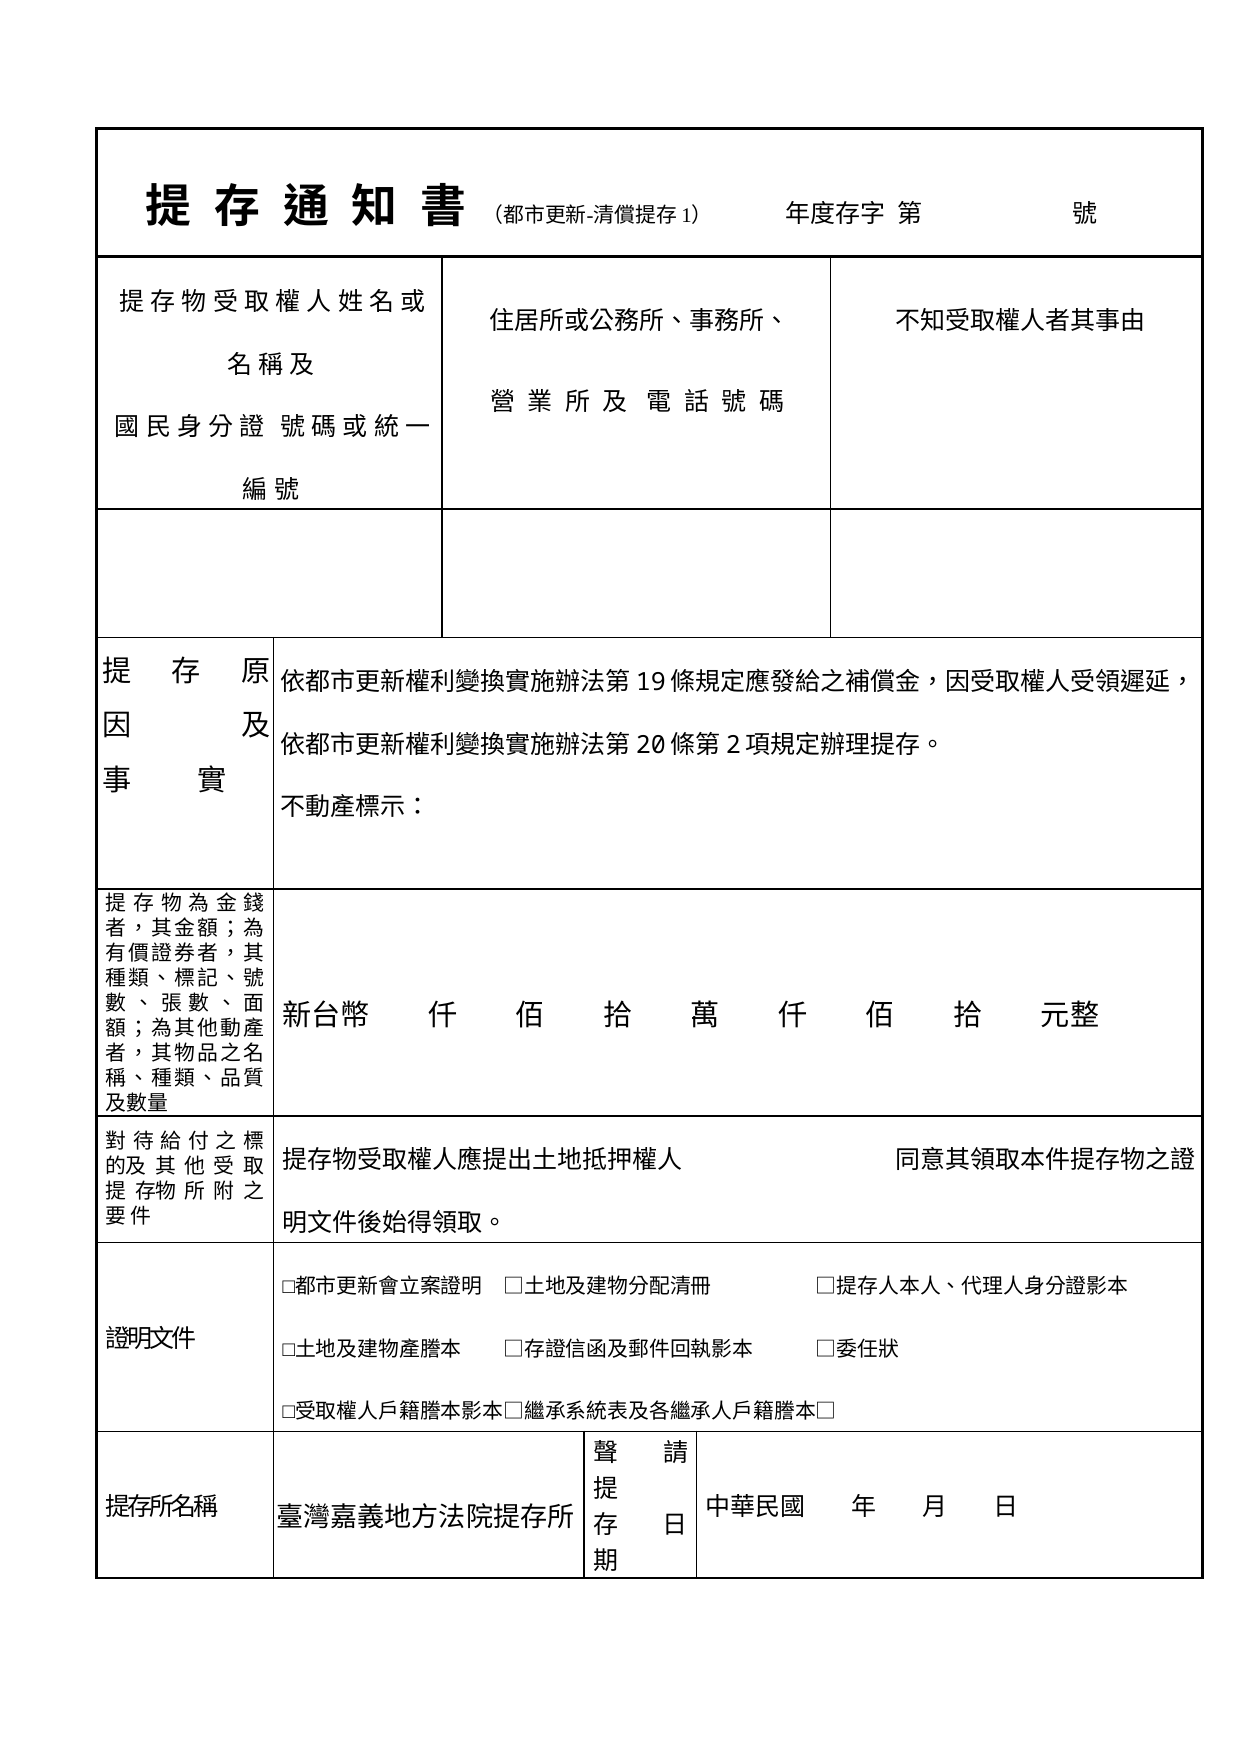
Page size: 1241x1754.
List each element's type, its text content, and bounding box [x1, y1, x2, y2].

table_cell 依都市更新權利變換實施辦法第19條規定應發給之補償金，因受取權人受領遲延，依都市更新權利變換實施辦法第20條第2項規定辦理提存。 不動產標示： [274, 638, 1201, 888]
table_cell [443, 510, 830, 637]
table_cell 提 存 物 受 取 權 人 姓 名 或 名 稱 及 國 民 身 分 證 號 碼 或 統 一 編 號 [98, 258, 441, 508]
table_cell 聲 請 提 存 日 期 [585, 1432, 696, 1577]
table_cell [98, 510, 441, 637]
table_header 提 存 通 知 書 （都市更新-清償提存1） 年度存字 第 號 [98, 130, 1201, 255]
table_cell 提存物為金錢者，其金額；為有價證券者，其種類、標記、號數、張數、面額；為其他動產者，其物品之名稱、種類、品質及數量 [98, 890, 273, 1115]
table_cell □都市更新會立案證明 □土地及建物分配清冊 □提存人本人、代理人身分證影本 □土地及建物產謄本 □存證信函及郵件回執影本 □委任狀 □受取權人戶籍謄本影本□繼承系統表及各繼承人戶籍謄本□ [274, 1243, 1201, 1431]
table_cell 證明文件 [98, 1243, 273, 1431]
table_cell 提存物受取權人應提出土地抵押權人 同意其領取本件提存物之證明文件後始得領取。 [274, 1117, 1201, 1241]
table_cell 不知受取權人者其事由 [831, 258, 1201, 508]
table_cell [831, 510, 1201, 637]
table_cell 住居所或公務所、事務所、 營 業 所 及 電 話 號 碼 [443, 258, 830, 508]
table_cell 中華民國 年 月 日 [697, 1432, 1201, 1577]
table_cell 臺灣嘉義地方法院提存所 [274, 1432, 583, 1577]
table_cell 新台幣 仟 佰 拾 萬 仟 佰 拾 元整 [274, 890, 1201, 1115]
table_cell 提存所名稱 [98, 1432, 273, 1577]
table_cell 提 存 原 因 及 事 實 [98, 638, 273, 888]
table_cell 對 待 給 付 之 標 的及 其 他 受 取 提 存物 所 附 之 要 件 [98, 1117, 273, 1241]
